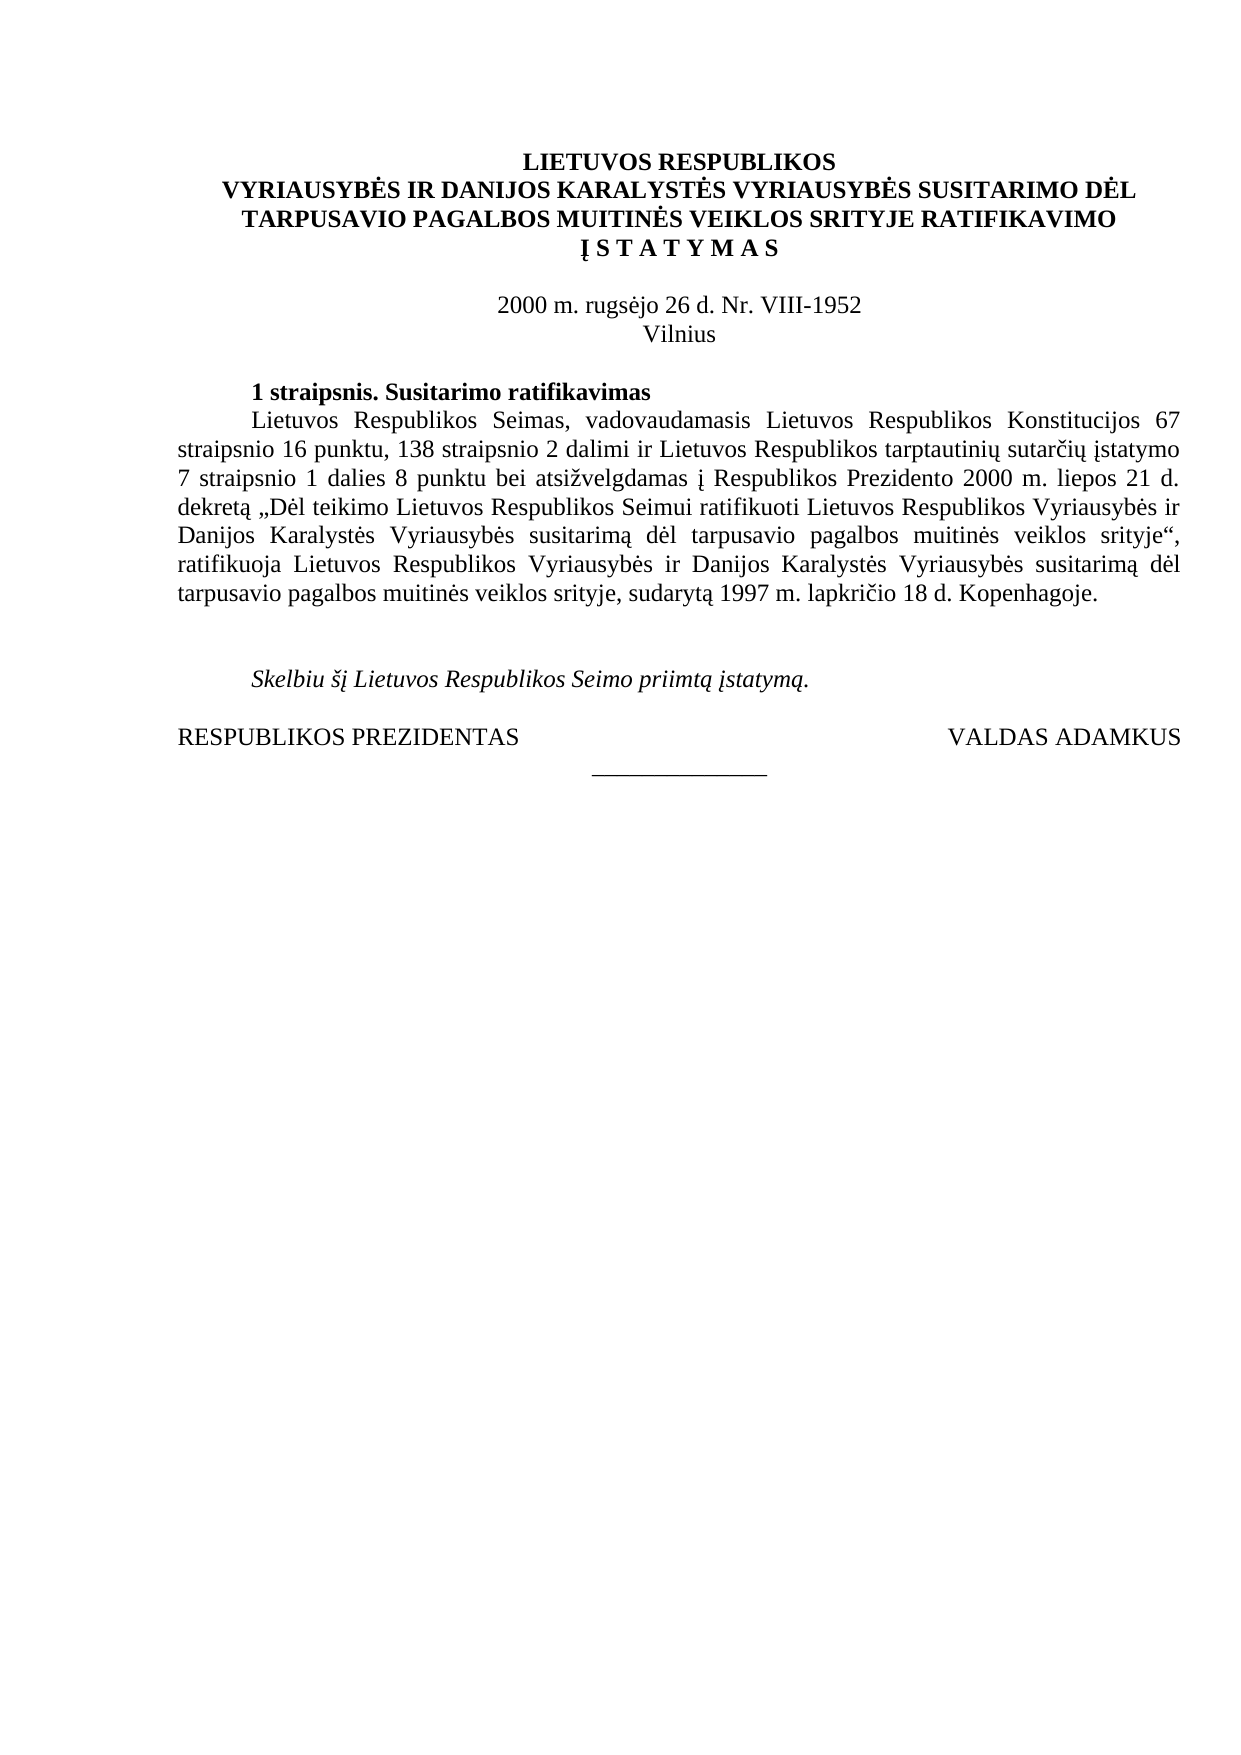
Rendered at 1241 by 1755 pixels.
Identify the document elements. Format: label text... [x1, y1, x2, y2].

text ______________ [177, 751, 1181, 779]
text RESPUBLIKOS PREZIDENTAS VALDAS ADAMKUS [177, 722, 1181, 751]
text 1 straipsnis. Susitarimo ratifikavimas [177, 377, 1181, 406]
text Lietuvos Respublikos Seimas, vadovaudamasis Lietuvos Respublikos Konstitucijos 67 straipsnio 16 punktu, 138 straipsnio 2 dalimi ir Lietuvos Respublikos tarptautinių sutarčių įstatymo 7 straipsnio 1 dalies 8 punktu bei atsižvelgdamas į Respublikos Prezidento 2000 m. liepos 21 d. dekretą „Dėl teikimo Lietuvos Respublikos Seimui ratifikuoti Lietuvos Respublikos Vyriausybės ir Danijos Karalystės Vyriausybės susitarimą dėl tarpusavio pagalbos muitinės veiklos srityje“, ratifikuoja Lietuvos Respublikos Vyriausybės ir Danijos Karalystės Vyriausybės susitarimą dėl tarpusavio pagalbos muitinės veiklos srityje, sudarytą 1997 m. lapkričio 18 d. Kopenhagoje. [177, 406, 1181, 607]
text Vilnius [177, 319, 1181, 348]
text VYRIAUSYBĖS IR DANIJOS KARALYSTĖS VYRIAUSYBĖS SUSITARIMO DĖL TARPUSAVIO PAGALBOS MUITINĖS VEIKLOS SRITYJE RATIFIKAVIMO [177, 176, 1181, 233]
text LIETUVOS RESPUBLIKOS [177, 147, 1181, 176]
text 2000 m. rugsėjo 26 d. Nr. VIII-1952 [177, 291, 1181, 319]
text Į S T A T Y M A S [177, 233, 1181, 262]
text Skelbiu šį Lietuvos Respublikos Seimo priimtą įstatymą. [177, 664, 1181, 693]
